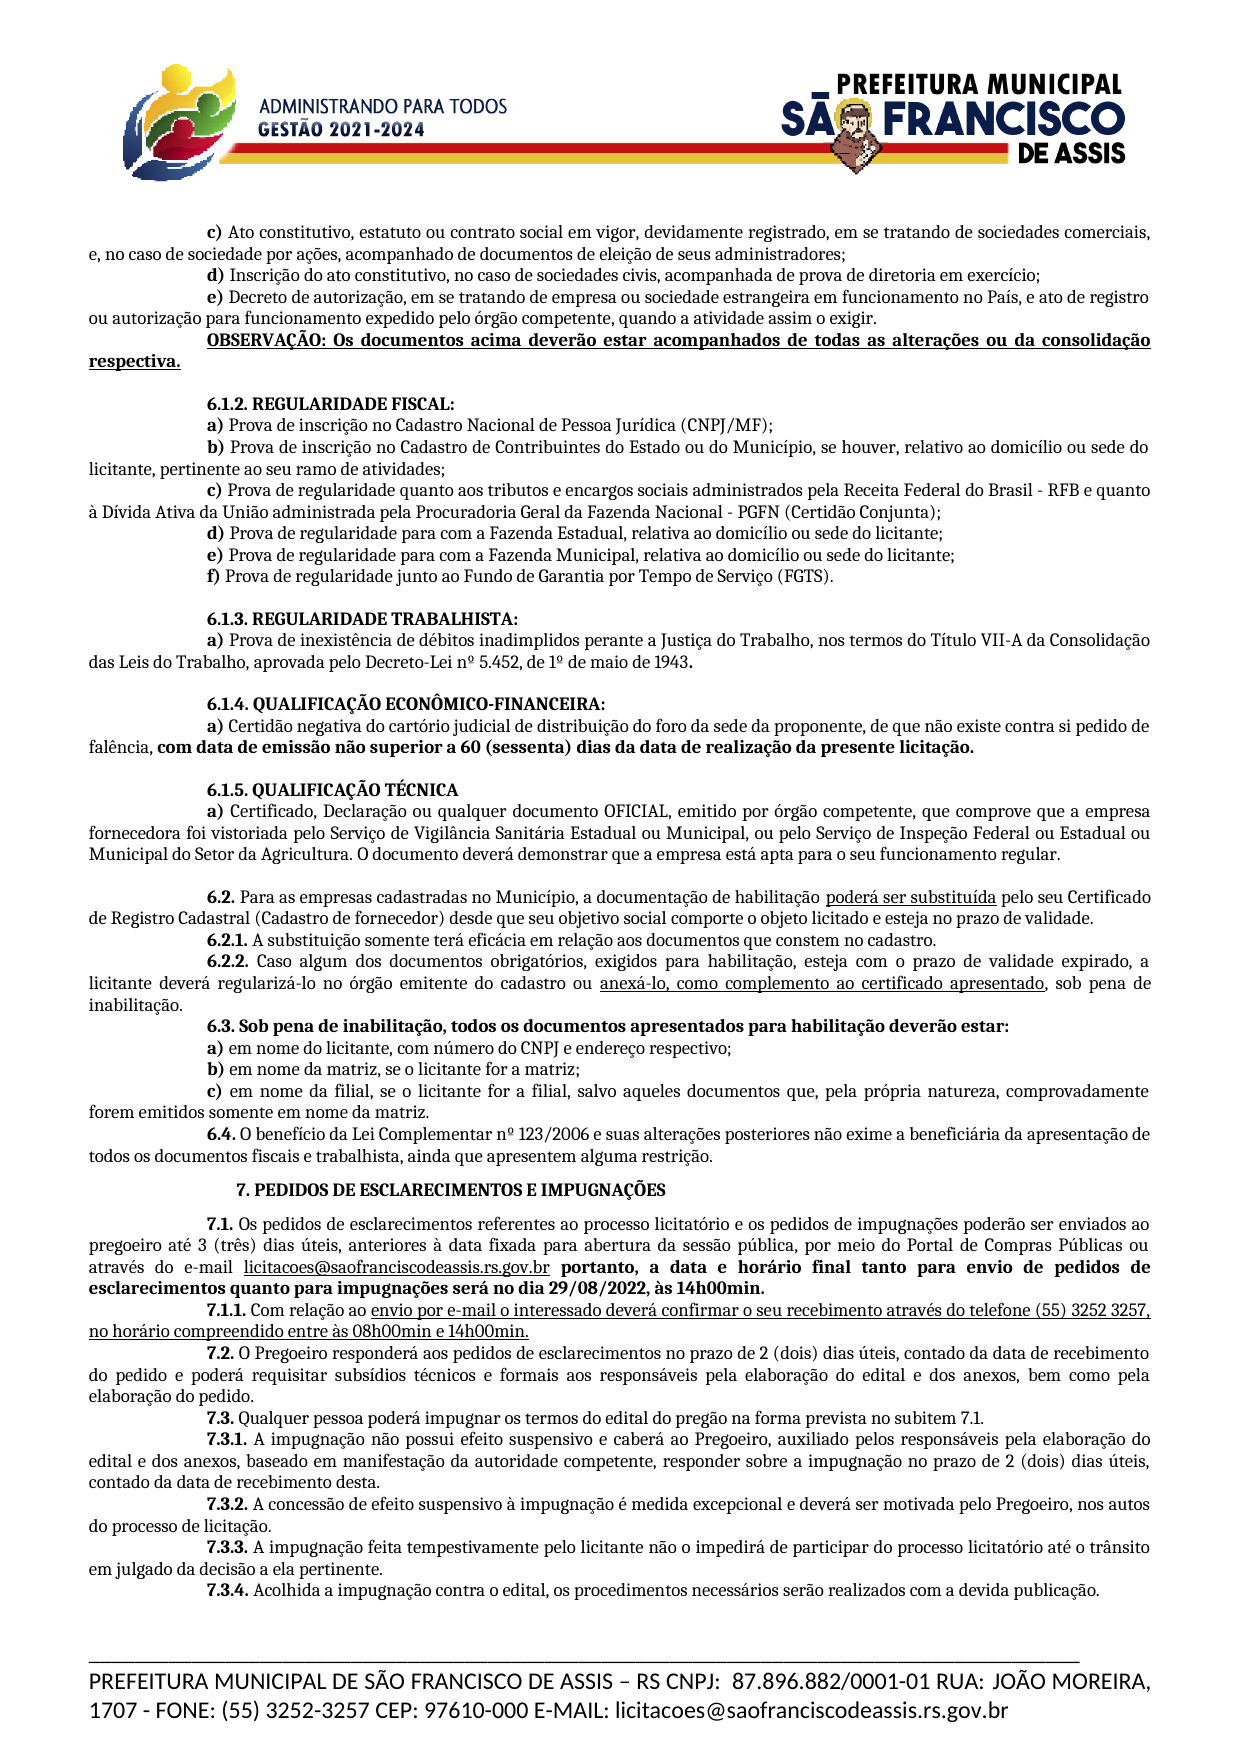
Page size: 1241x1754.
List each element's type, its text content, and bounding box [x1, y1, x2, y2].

text a) Certificado, Declaração ou qualquer documento OFICIAL, emitido por órgão competente, que comprove que a empresa fornecedora foi vistoriada pelo Serviço de Vigilância Sanitária Estadual ou Municipal, ou pelo Serviço de Inspeção Federal ou Estadual ou Municipal do Setor da Agricultura. O documento deverá demonstrar que a empresa está apta para o seu funcionamento regular. [89, 801, 1152, 866]
text b) em nome da matriz, se o licitante for a matriz; [89, 1059, 1152, 1080]
text c) Ato constitutivo, estatuto ou contrato social em vigor, devidamente registrado, em se tratando de sociedades comerciais, e, no caso de sociedade por ações, acompanhado de documentos de eleição de seus administradores; [89, 222, 1152, 265]
text 6.2. Para as empresas cadastradas no Município, a documentação de habilitação poderá ser substituída pelo seu Certificado de Registro Cadastral (Cadastro de fornecedor) desde que seu objetivo social comporte o objeto licitado e esteja no prazo de validade. [89, 886, 1152, 929]
text 7.1. Os pedidos de esclarecimentos referentes ao processo licitatório e os pedidos de impugnações poderão ser enviados ao pregoeiro até 3 (três) dias úteis, anteriores à data fixada para abertura da sessão pública, por meio do Portal de Compras Públicas ou através do e-mail licitacoes@saofranciscodeassis.rs.gov.br portanto, a data e horário final tanto para envio de pedidos de esclarecimentos quanto para impugnações será no dia 29/08/2022, às 14h00min. [89, 1213, 1152, 1299]
text 7. PEDIDOS DE ESCLARECIMENTOS E IMPUGNAÇÕES [89, 1179, 1152, 1201]
text f) Prova de regularidade junto ao Fundo de Garantia por Tempo de Serviço (FGTS). [89, 566, 1152, 587]
text d) Prova de regularidade para com a Fazenda Estadual, relativa ao domicílio ou sede do licitante; [89, 523, 1152, 544]
text 6.2.1. A substituição somente terá eficácia em relação aos documentos que constem no cadastro. [89, 929, 1152, 951]
text 6.2.2. Caso algum dos documentos obrigatórios, exigidos para habilitação, esteja com o prazo de validade expirado, a licitante deverá regularizá-lo no órgão emitente do cadastro ou anexá-lo, como complemento ao certificado apresentado, sob pena de inabilitação. [89, 951, 1152, 1016]
text 7.3.3. A impugnação feita tempestivamente pelo licitante não o impedirá de participar do processo licitatório até o trânsito em julgado da decisão a ela pertinente. [89, 1537, 1152, 1580]
text b) Prova de inscrição no Cadastro de Contribuintes do Estado ou do Município, se houver, relativo ao domicílio ou sede do licitante, pertinente ao seu ramo de atividades; [89, 436, 1152, 479]
text c) Prova de regularidade quanto aos tributos e encargos sociais administrados pela Receita Federal do Brasil - RFB e quanto à Dívida Ativa da União administrada pela Procuradoria Geral da Fazenda Nacional - PGFN (Certidão Conjunta); [89, 479, 1152, 523]
text a) Prova de inscrição no Cadastro Nacional de Pessoa Jurídica (CNPJ/MF); [89, 415, 1152, 436]
text 6.1.2. REGULARIDADE FISCAL: [89, 393, 1152, 415]
text 7.2. O Pregoeiro responderá aos pedidos de esclarecimentos no prazo de 2 (dois) dias úteis, contado da data de recebimento do pedido e poderá requisitar subsídios técnicos e formais aos responsáveis pela elaboração do edital e dos anexos, bem como pela elaboração do pedido. [89, 1343, 1152, 1407]
text a) Certidão negativa do cartório judicial de distribuição do foro da sede da proponente, de que não existe contra si pedido de falência, com data de emissão não superior a 60 (sessenta) dias da data de realização da presente licitação. [89, 715, 1152, 758]
text 7.3. Qualquer pessoa poderá impugnar os termos do edital do pregão na forma prevista no subitem 7.1. [89, 1407, 1152, 1429]
text OBSERVAÇÃO: Os documentos acima deverão estar acompanhados de todas as alterações ou da consolidação respectiva. [89, 329, 1152, 372]
text 7.1.1. Com relação ao envio por e-mail o interessado deverá confirmar o seu recebimento através do telefone (55) 3252 3257, no horário compreendido entre às 08h00min e 14h00min. [89, 1299, 1152, 1343]
text c) em nome da filial, se o licitante for a filial, salvo aqueles documentos que, pela própria natureza, comprovadamente forem emitidos somente em nome da matriz. [89, 1080, 1152, 1123]
text 6.1.3. REGULARIDADE TRABALHISTA: [89, 608, 1152, 630]
text e) Decreto de autorização, em se tratando de empresa ou sociedade estrangeira em funcionamento no País, e ato de registro ou autorização para funcionamento expedido pelo órgão competente, quando a atividade assim o exigir. [89, 286, 1152, 329]
text d) Inscrição do ato constitutivo, no caso de sociedades civis, acompanhada de prova de diretoria em exercício; [89, 265, 1152, 286]
text 6.4. O benefício da Lei Complementar nº 123/2006 e suas alterações posteriores não exime a beneficiária da apresentação de todos os documentos fiscais e trabalhista, ainda que apresentem alguma restrição. [89, 1123, 1152, 1167]
text 7.3.1. A impugnação não possui efeito suspensivo e caberá ao Pregoeiro, auxiliado pelos responsáveis pela elaboração do edital e dos anexos, baseado em manifestação da autoridade competente, responder sobre a impugnação no prazo de 2 (dois) dias úteis, contado da data de recebimento desta. [89, 1429, 1152, 1493]
text 6.1.4. QUALIFICAÇÃO ECONÔMICO-FINANCEIRA: [89, 694, 1152, 715]
text 7.3.2. A concessão de efeito suspensivo à impugnação é medida excepcional e deverá ser motivada pelo Pregoeiro, nos autos do processo de licitação. [89, 1493, 1152, 1537]
text 6.3. Sob pena de inabilitação, todos os documentos apresentados para habilitação deverão estar: [89, 1016, 1152, 1037]
text 6.1.5. QUALIFICAÇÃO TÉCNICA [133, 779, 1152, 801]
text a) Prova de inexistência de débitos inadimplidos perante a Justiça do Trabalho, nos termos do Título VII-A da Consolidação das Leis do Trabalho, aprovada pelo Decreto-Lei nº 5.452, de 1º de maio de 1943. [89, 630, 1152, 673]
text e) Prova de regularidade para com a Fazenda Municipal, relativa ao domicílio ou sede do licitante; [89, 544, 1152, 566]
text 7.3.4. Acolhida a impugnação contra o edital, os procedimentos necessários serão realizados com a devida publicação. [89, 1580, 1152, 1601]
text a) em nome do licitante, com número do CNPJ e endereço respectivo; [89, 1037, 1152, 1059]
